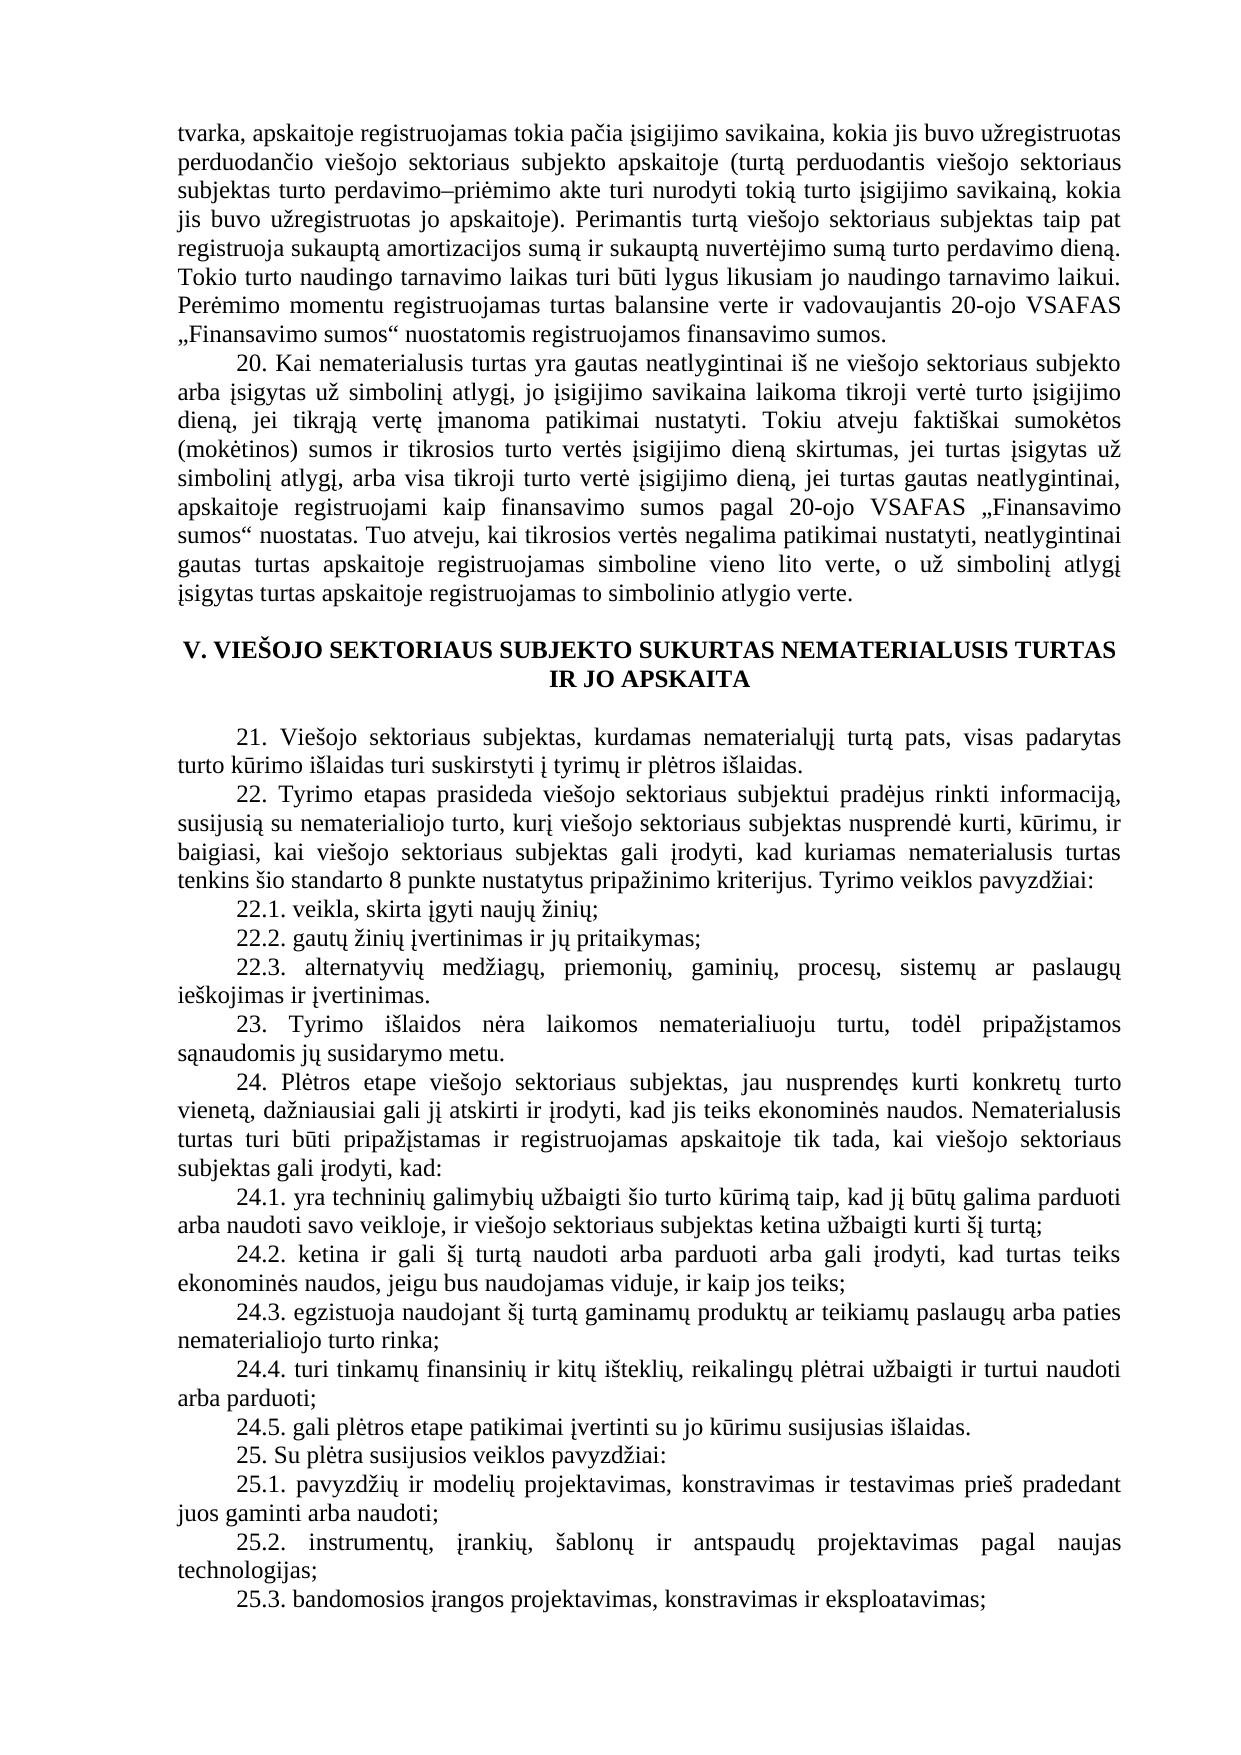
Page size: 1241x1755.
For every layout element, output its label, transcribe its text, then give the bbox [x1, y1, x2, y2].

text 24.1. yra techninių galimybių užbaigti šio turto kūrimą taip, kad jį būtų galima parduoti arba naudoti savo veikloje, ir viešojo sektoriaus subjektas ketina užbaigti kurti šį turtą; [177, 1182, 1122, 1239]
text 23. Tyrimo išlaidos nėra laikomos nematerialiuoju turtu, todėl pripažįstamos sąnaudomis jų susidarymo metu. [177, 1009, 1122, 1067]
text 25.3. bandomosios įrangos projektavimas, konstravimas ir eksploatavimas; [177, 1584, 1122, 1613]
text 25.2. instrumentų, įrankių, šablonų ir antspaudų projektavimas pagal naujas technologijas; [177, 1527, 1122, 1584]
text 24.5. gali plėtros etape patikimai įvertinti su jo kūrimu susijusias išlaidas. [177, 1412, 1122, 1441]
text 25.1. pavyzdžių ir modelių projektavimas, konstravimas ir testavimas prieš pradedant juos gaminti arba naudoti; [177, 1469, 1122, 1527]
text V. VIEŠOJO SEKTORIAUS SUBJEKTO SUKURTAS NEMATERIALUSIS TURTAS IR JO APSKAITA [177, 636, 1122, 693]
text 24. Plėtros etape viešojo sektoriaus subjektas, jau nusprendęs kurti konkretų turto vienetą, dažniausiai gali jį atskirti ir įrodyti, kad jis teiks ekonominės naudos. Nematerialusis turtas turi būti pripažįstamas ir registruojamas apskaitoje tik tada, kai viešojo sektoriaus subjektas gali įrodyti, kad: [177, 1067, 1122, 1182]
text tvarka, apskaitoje registruojamas tokia pačia įsigijimo savikaina, kokia jis buvo užregistruotas perduodančio viešojo sektoriaus subjekto apskaitoje (turtą perduodantis viešojo sektoriaus subjektas turto perdavimo–priėmimo akte turi nurodyti tokią turto įsigijimo savikainą, kokia jis buvo užregistruotas jo apskaitoje). Perimantis turtą viešojo sektoriaus subjektas taip pat registruoja sukauptą amortizacijos sumą ir sukauptą nuvertėjimo sumą turto perdavimo dieną. Tokio turto naudingo tarnavimo laikas turi būti lygus likusiam jo naudingo tarnavimo laikui. Perėmimo momentu registruojamas turtas balansine verte ir vadovaujantis 20-ojo VSAFAS „Finansavimo sumos“ nuostatomis registruojamos finansavimo sumos. [177, 118, 1122, 348]
text 21. Viešojo sektoriaus subjektas, kurdamas nematerialųjį turtą pats, visas padarytas turto kūrimo išlaidas turi suskirstyti į tyrimų ir plėtros išlaidas. [177, 722, 1122, 779]
text 22.1. veikla, skirta įgyti naujų žinių; [177, 894, 1122, 923]
text 20. Kai nematerialusis turtas yra gautas neatlygintinai iš ne viešojo sektoriaus subjekto arba įsigytas už simbolinį atlygį, jo įsigijimo savikaina laikoma tikroji vertė turto įsigijimo dieną, jei tikrąją vertę įmanoma patikimai nustatyti. Tokiu atveju faktiškai sumokėtos (mokėtinos) sumos ir tikrosios turto vertės įsigijimo dieną skirtumas, jei turtas įsigytas už simbolinį atlygį, arba visa tikroji turto vertė įsigijimo dieną, jei turtas gautas neatlygintinai, apskaitoje registruojami kaip finansavimo sumos pagal 20-ojo VSAFAS „Finansavimo sumos“ nuostatas. Tuo atveju, kai tikrosios vertės negalima patikimai nustatyti, neatlygintinai gautas turtas apskaitoje registruojamas simboline vieno lito verte, o už simbolinį atlygį įsigytas turtas apskaitoje registruojamas to simbolinio atlygio verte. [177, 348, 1122, 607]
text 22.3. alternatyvių medžiagų, priemonių, gaminių, procesų, sistemų ar paslaugų ieškojimas ir įvertinimas. [177, 952, 1122, 1009]
text 24.3. egzistuoja naudojant šį turtą gaminamų produktų ar teikiamų paslaugų arba paties nematerialiojo turto rinka; [177, 1297, 1122, 1354]
text 24.2. ketina ir gali šį turtą naudoti arba parduoti arba gali įrodyti, kad turtas teiks ekonominės naudos, jeigu bus naudojamas viduje, ir kaip jos teiks; [177, 1239, 1122, 1297]
text 22.2. gautų žinių įvertinimas ir jų pritaikymas; [177, 923, 1122, 952]
text 25. Su plėtra susijusios veiklos pavyzdžiai: [177, 1441, 1122, 1469]
text 22. Tyrimo etapas prasideda viešojo sektoriaus subjektui pradėjus rinkti informaciją, susijusią su nematerialiojo turto, kurį viešojo sektoriaus subjektas nusprendė kurti, kūrimu, ir baigiasi, kai viešojo sektoriaus subjektas gali įrodyti, kad kuriamas nematerialusis turtas tenkins šio standarto 8 punkte nustatytus pripažinimo kriterijus. Tyrimo veiklos pavyzdžiai: [177, 779, 1122, 894]
text 24.4. turi tinkamų finansinių ir kitų išteklių, reikalingų plėtrai užbaigti ir turtui naudoti arba parduoti; [177, 1354, 1122, 1412]
